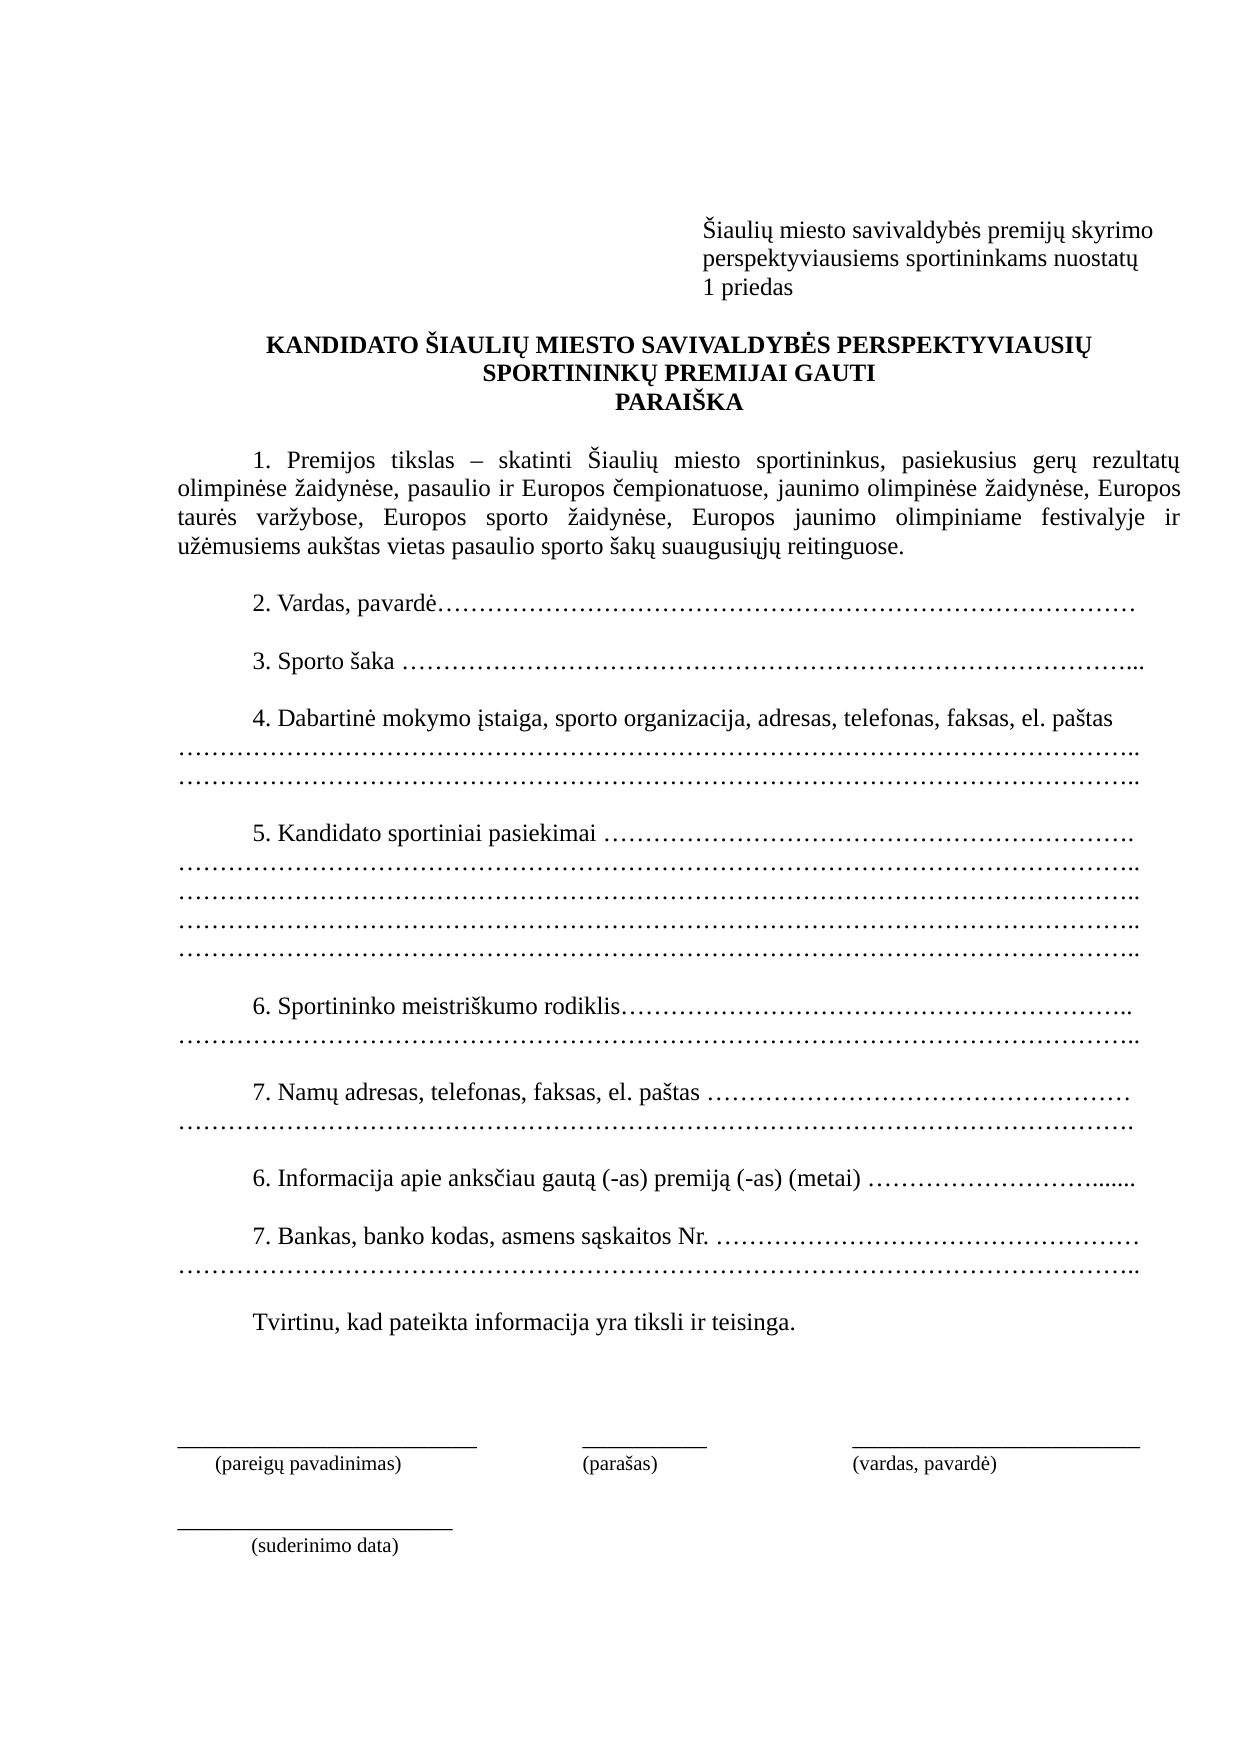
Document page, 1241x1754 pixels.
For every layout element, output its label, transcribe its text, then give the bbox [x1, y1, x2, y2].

text 6. Sportininko meistriškumo rodiklis…………………………………………………….. [177, 991, 1181, 1020]
text PARAIŠKA [177, 387, 1181, 416]
text 7. Bankas, banko kodas, asmens sąskaitos Nr. …………………………………………… [177, 1221, 1181, 1250]
text …………………………………………………………………………………………………….. [177, 761, 1181, 790]
text …………………………………………………………………………………………………….. [177, 732, 1181, 761]
text 6. Informacija apie anksčiau gautą (-as) premiją (-as) (metai) ………………………....... [177, 1163, 1181, 1192]
text 5. Kandidato sportiniai pasiekimai ………………………………………………………. [177, 818, 1181, 847]
text …………………………………………………………………………………………………….. [177, 1250, 1181, 1278]
text …………………………………………………………………………………………………….. [177, 876, 1181, 905]
text Šiaulių miesto savivaldybės premijų skyrimo [177, 215, 1181, 243]
text KANDIDATO ŠIAULIŲ MIESTO SAVIVALDYBĖS PERSPEKTYVIAUSIŲ SPORTININKŲ PREMIJAI GAUTI [177, 330, 1181, 387]
text 7. Namų adresas, telefonas, faksas, el. paštas …………………………………………… [177, 1077, 1181, 1106]
text 1 priedas [177, 272, 1181, 301]
text …………………………………………………………………………………………………….. [177, 1020, 1181, 1048]
text (suderinimo data) [251, 1533, 1181, 1557]
text 4. Dabartinė mokymo įstaiga, sporto organizacija, adresas, telefonas, faksas, el. paštas [177, 703, 1181, 732]
text 2. Vardas, pavardė………………………………………………………………………… [177, 588, 1181, 617]
text ……………………………………………………………………………………………………. [177, 1106, 1181, 1135]
text …………………………………………………………………………………………………….. [177, 905, 1181, 933]
text ________________________ __________ _______________________ [177, 1422, 1181, 1451]
text (pareigų pavadinimas) (parašas) (vardas, pavardė) [177, 1451, 1181, 1475]
text 3. Sporto šaka ……………………………………………………………………………... [177, 646, 1181, 675]
text Tvirtinu, kad pateikta informacija yra tiksli ir teisinga. [177, 1307, 1181, 1336]
text …………………………………………………………………………………………………….. [177, 847, 1181, 876]
text 1. Premijos tikslas – skatinti Šiaulių miesto sportininkus, pasiekusius gerų rezultatų olimpinėse žaidynėse, pasaulio ir Europos čempionatuose, jaunimo olimpinėse žaidynėse, Europos taurės varžybose, Europos sporto žaidynėse, Europos jaunimo olimpiniame festivalyje ir užėmusiems aukštas vietas pasaulio sporto šakų suaugusiųjų reitinguose. [177, 445, 1181, 560]
text ______________________ [177, 1504, 1181, 1533]
text perspektyviausiems sportininkams nuostatų [177, 243, 1181, 272]
text …………………………………………………………………………………………………….. [177, 933, 1181, 962]
